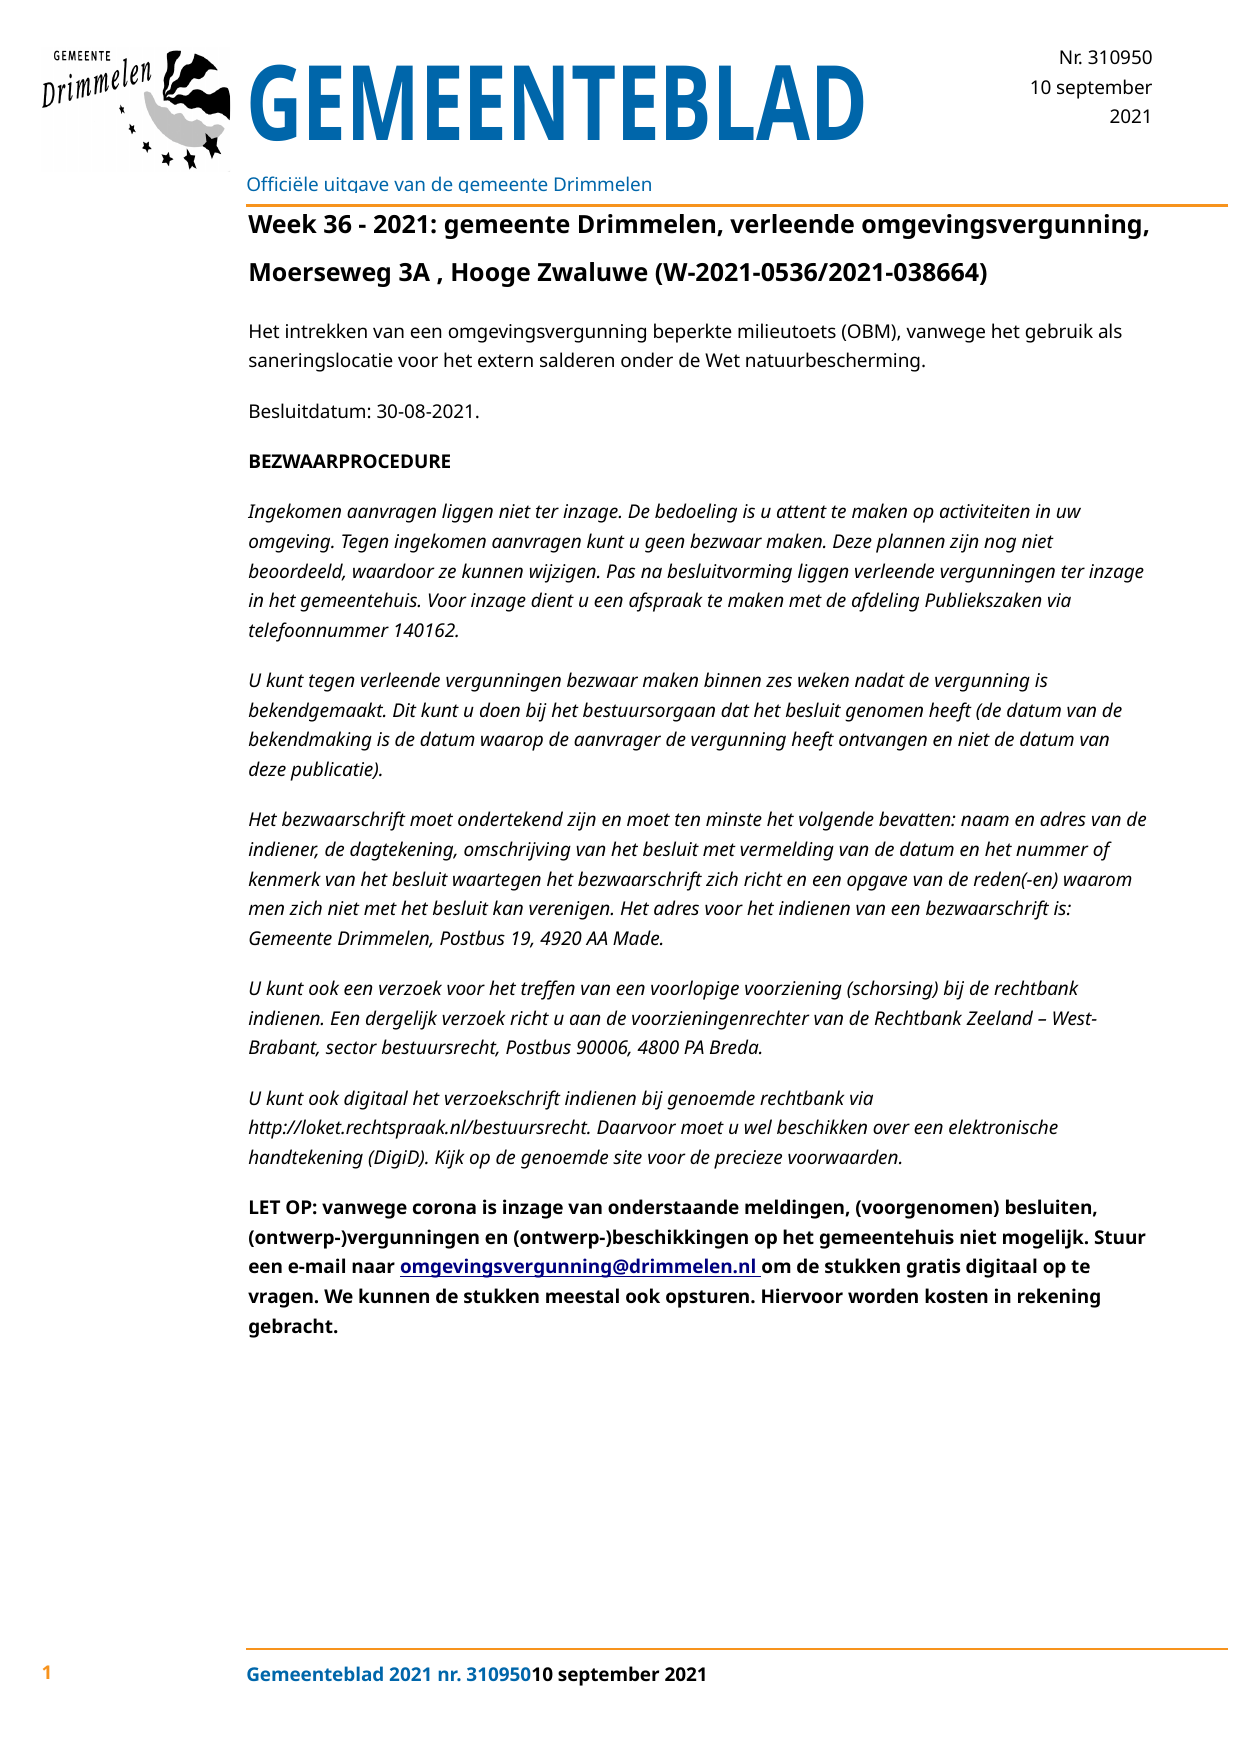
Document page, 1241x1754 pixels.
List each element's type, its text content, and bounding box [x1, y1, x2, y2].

text Besluitdatum: 30-08-2021. [248, 398, 1152, 424]
text LET OP: vanwege corona is inzage van onderstaande meldingen, (voorgenomen) besluiten, (ontwerp-)vergunningen en (ontwerp-)beschikkingen op het gemeentehuis niet mogelijk. Stuur een e-mail naar omgevingsvergunning@drimmelen.nl om de stukken gratis digitaal op te vragen. We kunnen de stukken meestal ook opsturen. Hiervoor worden kosten in rekening gebracht. [248, 1194, 1152, 1339]
text Het intrekken van een omgevingsvergunning beperkte milieutoets (OBM), vanwege het gebruik als saneringslocatie voor het extern salderen onder de Wet natuurbescherming. [248, 318, 1152, 373]
text Ingekomen aanvragen liggen niet ter inzage. De bedoeling is u attent te maken op activiteiten in uw omgeving. Tegen ingekomen aanvragen kunt u geen bezwaar maken. Deze plannen zijn nog niet beoordeeld, waardoor ze kunnen wijzigen. Pas na besluitvorming liggen verleende vergunningen ter inzage in het gemeentehuis. Voor inzage dient u een afspraak te maken met de afdeling Publiekszaken via telefoonnummer 140162. [248, 499, 1152, 643]
text U kunt ook een verzoek voor het treffen van een voorlopige voorziening (schorsing) bij de rechtbank indienen. Een dergelijk verzoek richt u aan de voorzieningenrechter van de Rechtbank Zeeland – West-Brabant, sector bestuursrecht, Postbus 90006, 4800 PA Breda. [248, 975, 1152, 1060]
text Het bezwaarschrift moet ondertekend zijn en moet ten minste het volgende bevatten: naam en adres van de indiener, de dagtekening, omschrijving van het besluit met vermelding van de datum en het nummer of kenmerk van het besluit waartegen het bezwaarschrift zich richt en een opgave van de reden(-en) waarom men zich niet met het besluit kan verenigen. Het adres voor het indienen van een bezwaarschrift is: Gemeente Drimmelen, Postbus 19, 4920 AA Made. [248, 807, 1152, 951]
picture [41, 47, 231, 172]
text U kunt tegen verleende vergunningen bezwaar maken binnen zes weken nadat de vergunning is bekendgemaakt. Dit kunt u doen bij het bestuursorgaan dat het besluit genomen heeft (de datum van de bekendmaking is de datum waarop de aanvrager de vergunning heeft ontvangen en niet de datum van deze publicatie). [248, 667, 1152, 782]
text U kunt ook digitaal het verzoekschrift indienen bij genoemde rechtbank via http://loket.rechtspraak.nl/bestuursrecht. Daarvoor moet u wel beschikken over een elektronische handtekening (DigiD). Kijk op de genoemde site voor de precieze voorwaarden. [248, 1085, 1152, 1170]
text BEZWAARPROCEDURE [248, 448, 1152, 474]
text Week 36 - 2021: gemeente Drimmelen, verleende omgevingsvergunning, Moerseweg 3A , Hooge Zwaluwe (W-2021-0536/2021-038664) [248, 207, 1152, 288]
